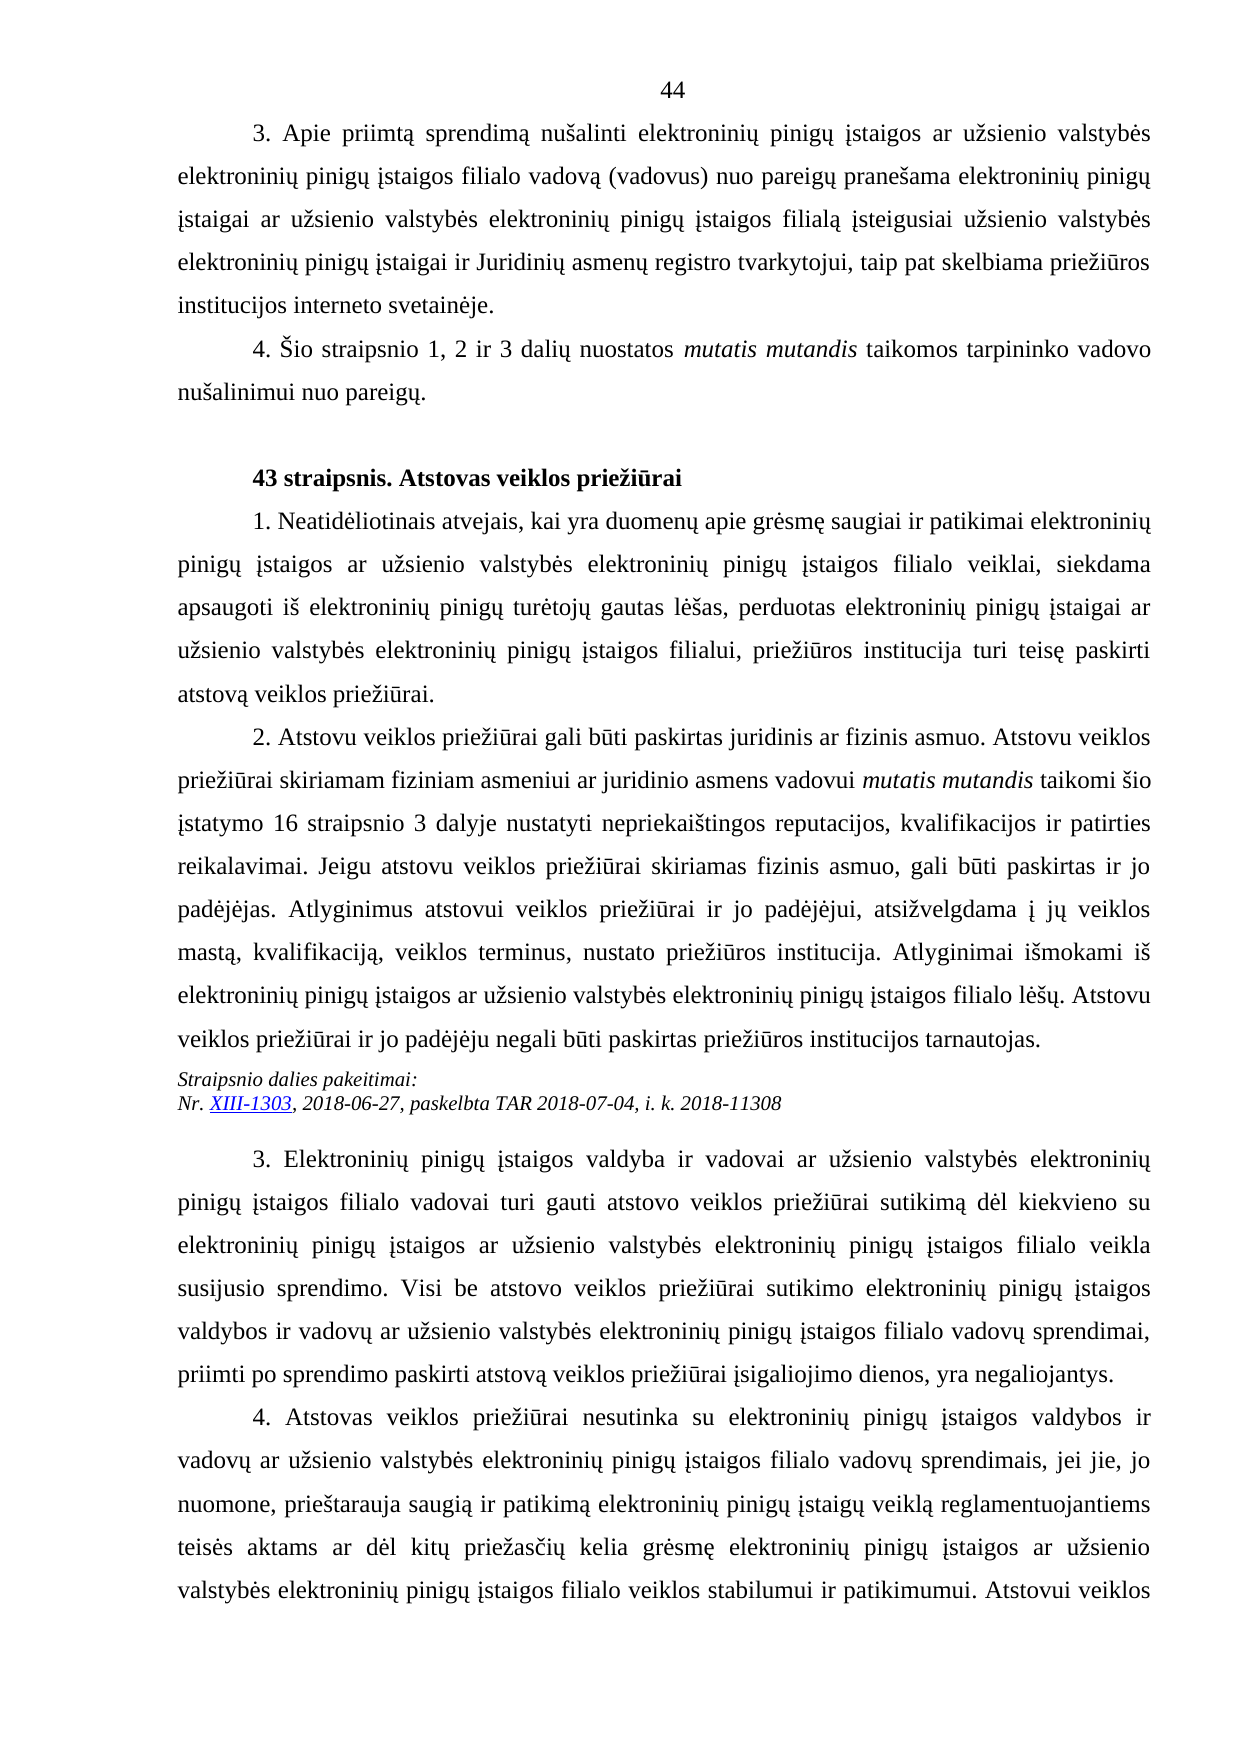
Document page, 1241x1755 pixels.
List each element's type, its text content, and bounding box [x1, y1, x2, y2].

text 4. Atstovas veiklos priežiūrai nesutinka su elektroninių pinigų įstaigos valdybos ir vadovų ar užsienio valstybės elektroninių pinigų įstaigos filialo vadovų sprendimais, jei jie, jo nuomone, prieštarauja saugią ir patikimą elektroninių pinigų įstaigų veiklą reglamentuojantiems teisės aktams ar dėl kitų priežasčių kelia grėsmę elektroninių pinigų įstaigos ar užsienio valstybės elektroninių pinigų įstaigos filialo veiklos stabilumui ir patikimumui. Atstovui veiklos [177, 1402, 1152, 1604]
text 2. Atstovu veiklos priežiūrai gali būti paskirtas juridinis ar fizinis asmuo. Atstovu veiklos priežiūrai skiriamam fiziniam asmeniui ar juridinio asmens vadovui mutatis mutandis taikomi šio įstatymo 16 straipsnio 3 dalyje nustatyti nepriekaištingos reputacijos, kvalifikacijos ir patirties reikalavimai. Jeigu atstovu veiklos priežiūrai skiriamas fizinis asmuo, gali būti paskirtas ir jo padėjėjas. Atlyginimus atstovui veiklos priežiūrai ir jo padėjėjui, atsižvelgdama į jų veiklos mastą, kvalifikaciją, veiklos terminus, nustato priežiūros institucija. Atlyginimai išmokami iš elektroninių pinigų įstaigos ar užsienio valstybės elektroninių pinigų įstaigos filialo lėšų. Atstovu veiklos priežiūrai ir jo padėjėju negali būti paskirtas priežiūros institucijos tarnautojas. [177, 722, 1152, 1052]
text Nr. XIII-1303, 2018-06-27, paskelbta TAR 2018-07-04, i. k. 2018-11308 [177, 1091, 1152, 1115]
text 1. Neatidėliotinais atvejais, kai yra duomenų apie grėsmę saugiai ir patikimai elektroninių pinigų įstaigos ar užsienio valstybės elektroninių pinigų įstaigos filialo veiklai, siekdama apsaugoti iš elektroninių pinigų turėtojų gautas lėšas, perduotas elektroninių pinigų įstaigai ar užsienio valstybės elektroninių pinigų įstaigos filialui, priežiūros institucija turi teisę paskirti atstovą veiklos priežiūrai. [177, 506, 1152, 707]
text 3. Apie priimtą sprendimą nušalinti elektroninių pinigų įstaigos ar užsienio valstybės elektroninių pinigų įstaigos filialo vadovą (vadovus) nuo pareigų pranešama elektroninių pinigų įstaigai ar užsienio valstybės elektroninių pinigų įstaigos filialą įsteigusiai užsienio valstybės elektroninių pinigų įstaigai ir Juridinių asmenų registro tvarkytojui, taip pat skelbiama priežiūros institucijos interneto svetainėje. [177, 118, 1152, 319]
text Straipsnio dalies pakeitimai: [177, 1067, 1152, 1091]
text 43 straipsnis. Atstovas veiklos priežiūrai [177, 463, 1152, 492]
text 3. Elektroninių pinigų įstaigos valdyba ir vadovai ar užsienio valstybės elektroninių pinigų įstaigos filialo vadovai turi gauti atstovo veiklos priežiūrai sutikimą dėl kiekvieno su elektroninių pinigų įstaigos ar užsienio valstybės elektroninių pinigų įstaigos filialo veikla susijusio sprendimo. Visi be atstovo veiklos priežiūrai sutikimo elektroninių pinigų įstaigos valdybos ir vadovų ar užsienio valstybės elektroninių pinigų įstaigos filialo vadovų sprendimai, priimti po sprendimo paskirti atstovą veiklos priežiūrai įsigaliojimo dienos, yra negaliojantys. [177, 1144, 1152, 1388]
text 4. Šio straipsnio 1, 2 ir 3 dalių nuostatos mutatis mutandis taikomos tarpininko vadovo nušalinimui nuo pareigų. [177, 334, 1152, 406]
